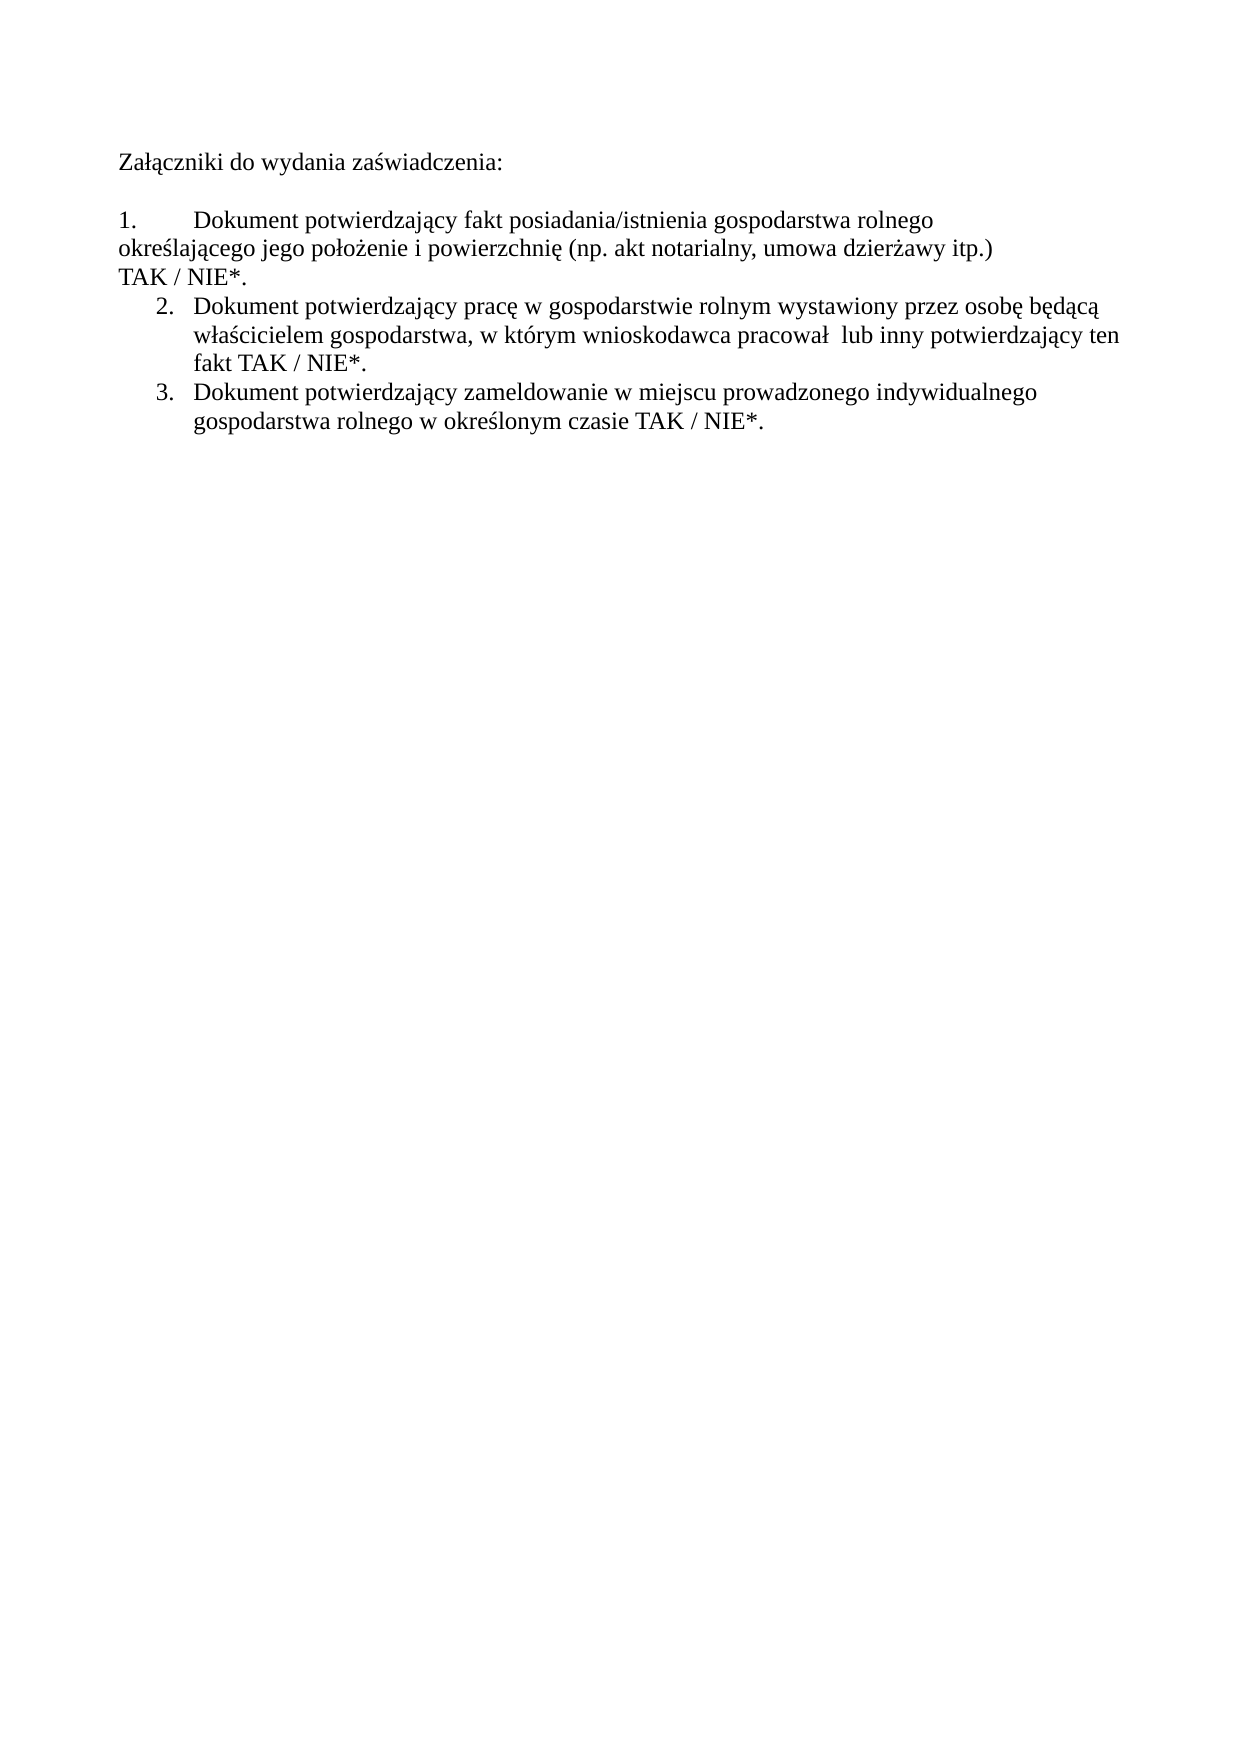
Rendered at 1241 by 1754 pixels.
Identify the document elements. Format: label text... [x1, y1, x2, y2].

list Dokument potwierdzający fakt posiadania/istnienia gospodarstwa rolnego określającego jego położenie i powierzchnię (np. akt notarialny, umowa dzierżawy itp.) TAK / NIE*. [118, 205, 1048, 291]
list Dokument potwierdzający pracę w gospodarstwie rolnym wystawiony przez osobę będącą właścicielem gospodarstwa, w którym wnioskodawca pracował lub inny potwierdzający ten fakt TAK / NIE*. [156, 291, 1122, 377]
text Załączniki do wydania zaświadczenia: [118, 147, 1048, 176]
list Dokument potwierdzający zameldowanie w miejscu prowadzonego indywidualnego gospodarstwa rolnego w określonym czasie TAK / NIE*. [156, 377, 1122, 435]
